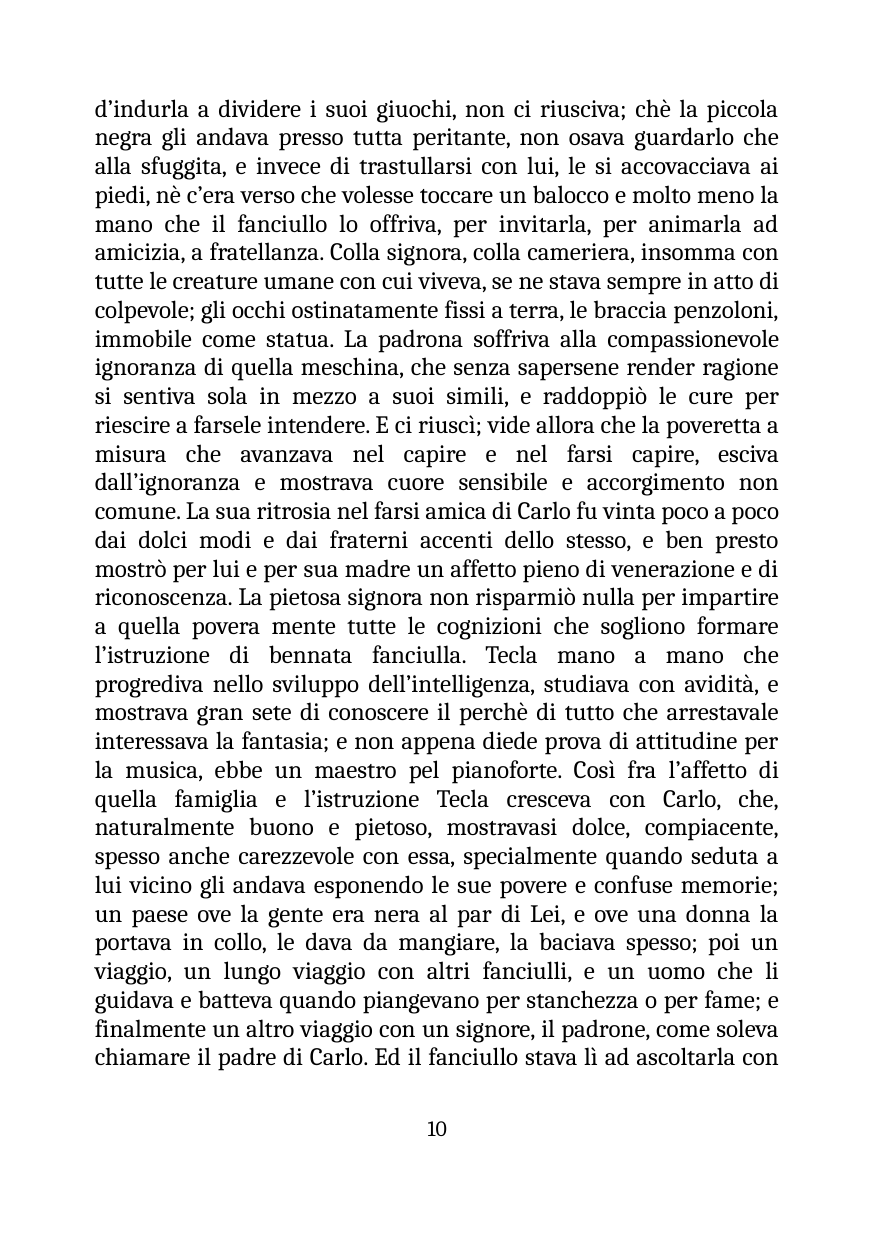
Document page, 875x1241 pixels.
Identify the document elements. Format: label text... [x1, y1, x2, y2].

text d’indurla a dividere i suoi giuochi, non ci riusciva; chè la piccola negra gli andava presso tutta peritante, non osava guardarlo che alla sfuggita, e invece di trastullarsi con lui, le si accovacciava ai piedi, nè c’era verso che volesse toccare un balocco e molto meno la mano che il fanciullo lo offriva, per invitarla, per animarla ad amicizia, a fratellanza. Colla signora, colla cameriera, insomma con tutte le creature umane con cui viveva, se ne stava sempre in atto di colpevole; gli occhi ostinatamente fissi a terra, le braccia penzoloni, immobile come statua. La padrona soffriva alla compassionevole ignoranza di quella meschina, che senza sapersene render ragione si sentiva sola in mezzo a suoi simili, e raddoppiò le cure per riescire a farsele intendere. E ci riuscì; vide allora che la poveretta a misura che avanzava nel capire e nel farsi capire, esciva dall’ignoranza e mostrava cuore sensibile e accorgimento non comune. La sua ritrosia nel farsi amica di Carlo fu vinta poco a poco dai dolci modi e dai fraterni accenti dello stesso, e ben presto mostrò per lui e per sua madre un affetto pieno di venerazione e di riconoscenza. La pietosa signora non risparmiò nulla per impartire a quella povera mente tutte le cognizioni che sogliono formare l’istruzione di bennata fanciulla. Tecla mano a mano che progrediva nello sviluppo dell’intelligenza, studiava con avidità, e mostrava gran sete di conoscere il perchè di tutto che arrestavale interessava la fantasia; e non appena diede prova di attitudine per la musica, ebbe un maestro pel pianoforte. Così fra l’affetto di quella famiglia e l’istruzione Tecla cresceva con Carlo, che, naturalmente buono e pietoso, mostravasi dolce, compiacente, spesso anche carezzevole con essa, specialmente quando seduta a lui vicino gli andava esponendo le sue povere e confuse memorie; un paese ove la gente era nera al par di Lei, e ove una donna la portava in collo, le dava da mangiare, la baciava spesso; poi un viaggio, un lungo viaggio con altri fanciulli, e un uomo che li guidava e batteva quando piangevano per stanchezza o per fame; e finalmente un altro viaggio con un signore, il padrone, come soleva chiamare il padre di Carlo. Ed il fanciullo stava lì ad ascoltarla con [94, 94, 779, 1072]
